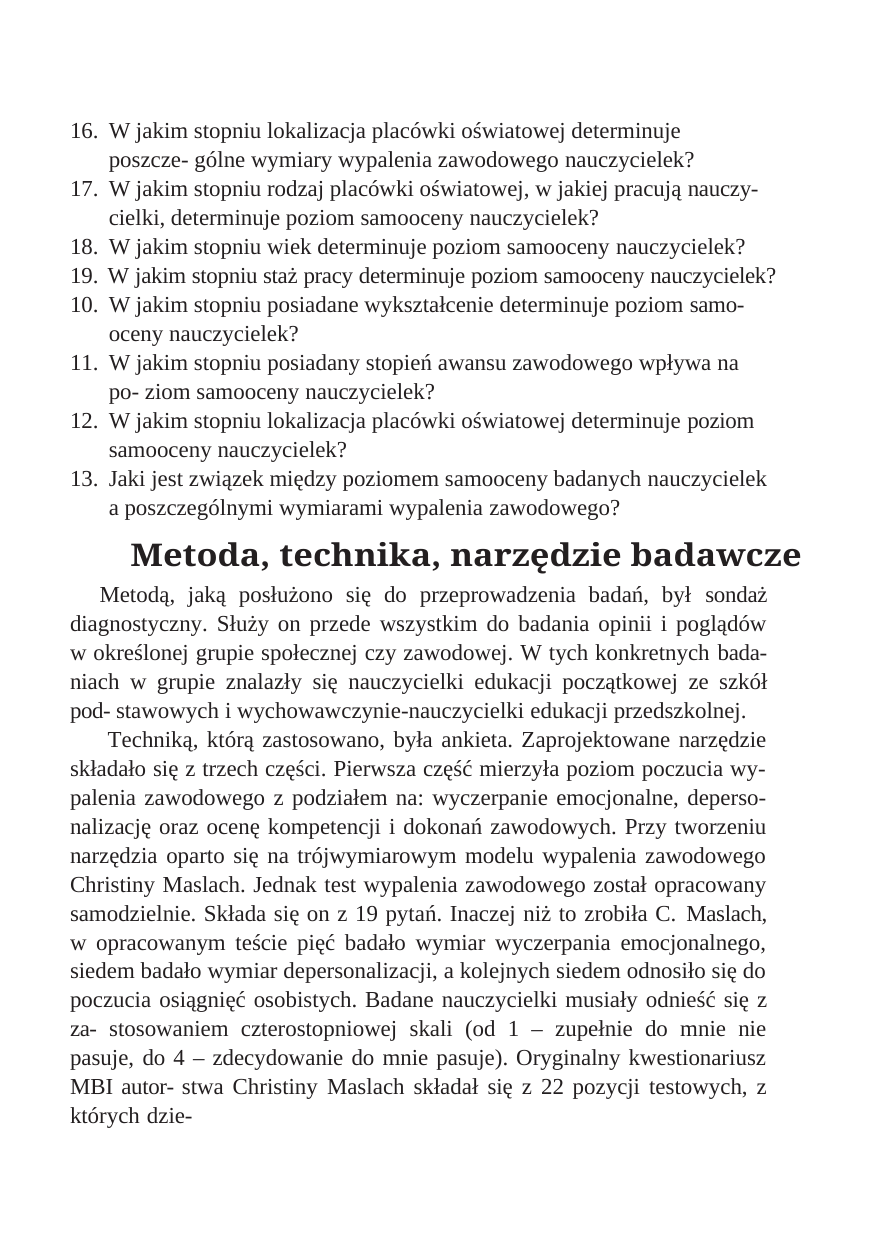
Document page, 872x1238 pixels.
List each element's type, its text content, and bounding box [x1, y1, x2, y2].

list W jakim stopniu lokalizacja placówki oświatowej determinuje poszcze- gólne wymiary wypalenia zawodowego nauczycielek? [70, 118, 767, 173]
list W jakim stopniu rodzaj placówki oświatowej, w jakiej pracują nauczy- cielki, determinuje poziom samooceny nauczycielek? [70, 176, 767, 231]
list W jakim stopniu posiadany stopień awansu zawodowego wpływa na po- ziom samooceny nauczycielek? [70, 349, 767, 404]
list W jakim stopniu lokalizacja placówki oświatowej determinuje poziom samooceny nauczycielek? [70, 407, 767, 462]
text Techniką, którą zastosowano, była ankieta. Zaprojektowane narzędzie składało się z trzech części. Pierwsza część mierzyła poziom poczucia wy- palenia zawodowego z podziałem na: wyczerpanie emocjonalne, deperso- nalizację oraz ocenę kompetencji i dokonań zawodowych. Przy tworzeniu narzędzia oparto się na trójwymiarowym modelu wypalenia zawodowego Christiny Maslach. Jednak test wypalenia zawodowego został opracowany samodzielnie. Składa się on z 19 pytań. Inaczej niż to zrobiła C. Maslach, w opracowanym teście pięć badało wymiar wyczerpania emocjonalnego, siedem badało wymiar depersonalizacji, a kolejnych siedem odnosiło się do poczucia osiągnięć osobistych. Badane nauczycielki musiały odnieść się z za- stosowaniem czterostopniowej skali (od 1 – zupełnie do mnie nie pasuje, do 4 – zdecydowanie do mnie pasuje). Oryginalny kwestionariusz MBI autor- stwa Christiny Maslach składał się z 22 pozycji testowych, z których dzie- [70, 726, 767, 1129]
text Metodą, jaką posłużono się do przeprowadzenia badań, był sondaż diagnostyczny. Służy on przede wszystkim do badania opinii i poglądów w określonej grupie społecznej czy zawodowej. W tych konkretnych bada- niach w grupie znalazły się nauczycielki edukacji początkowej ze szkół pod- stawowych i wychowawczynie-nauczycielki edukacji przedszkolnej. [70, 581, 767, 723]
list W jakim stopniu posiadane wykształcenie determinuje poziom samo- oceny nauczycielek? [70, 291, 767, 347]
list W jakim stopniu staż pracy determinuje poziom samooceny nauczycielek? [70, 262, 872, 288]
list Jaki jest związek między poziomem samooceny badanych nauczycielek a poszczególnymi wymiarami wypalenia zawodowego? [70, 465, 767, 520]
subtitle Metoda, technika, narzędzie badawcze [130, 533, 872, 575]
list W jakim stopniu wiek determinuje poziom samooceny nauczycielek? [70, 233, 872, 259]
